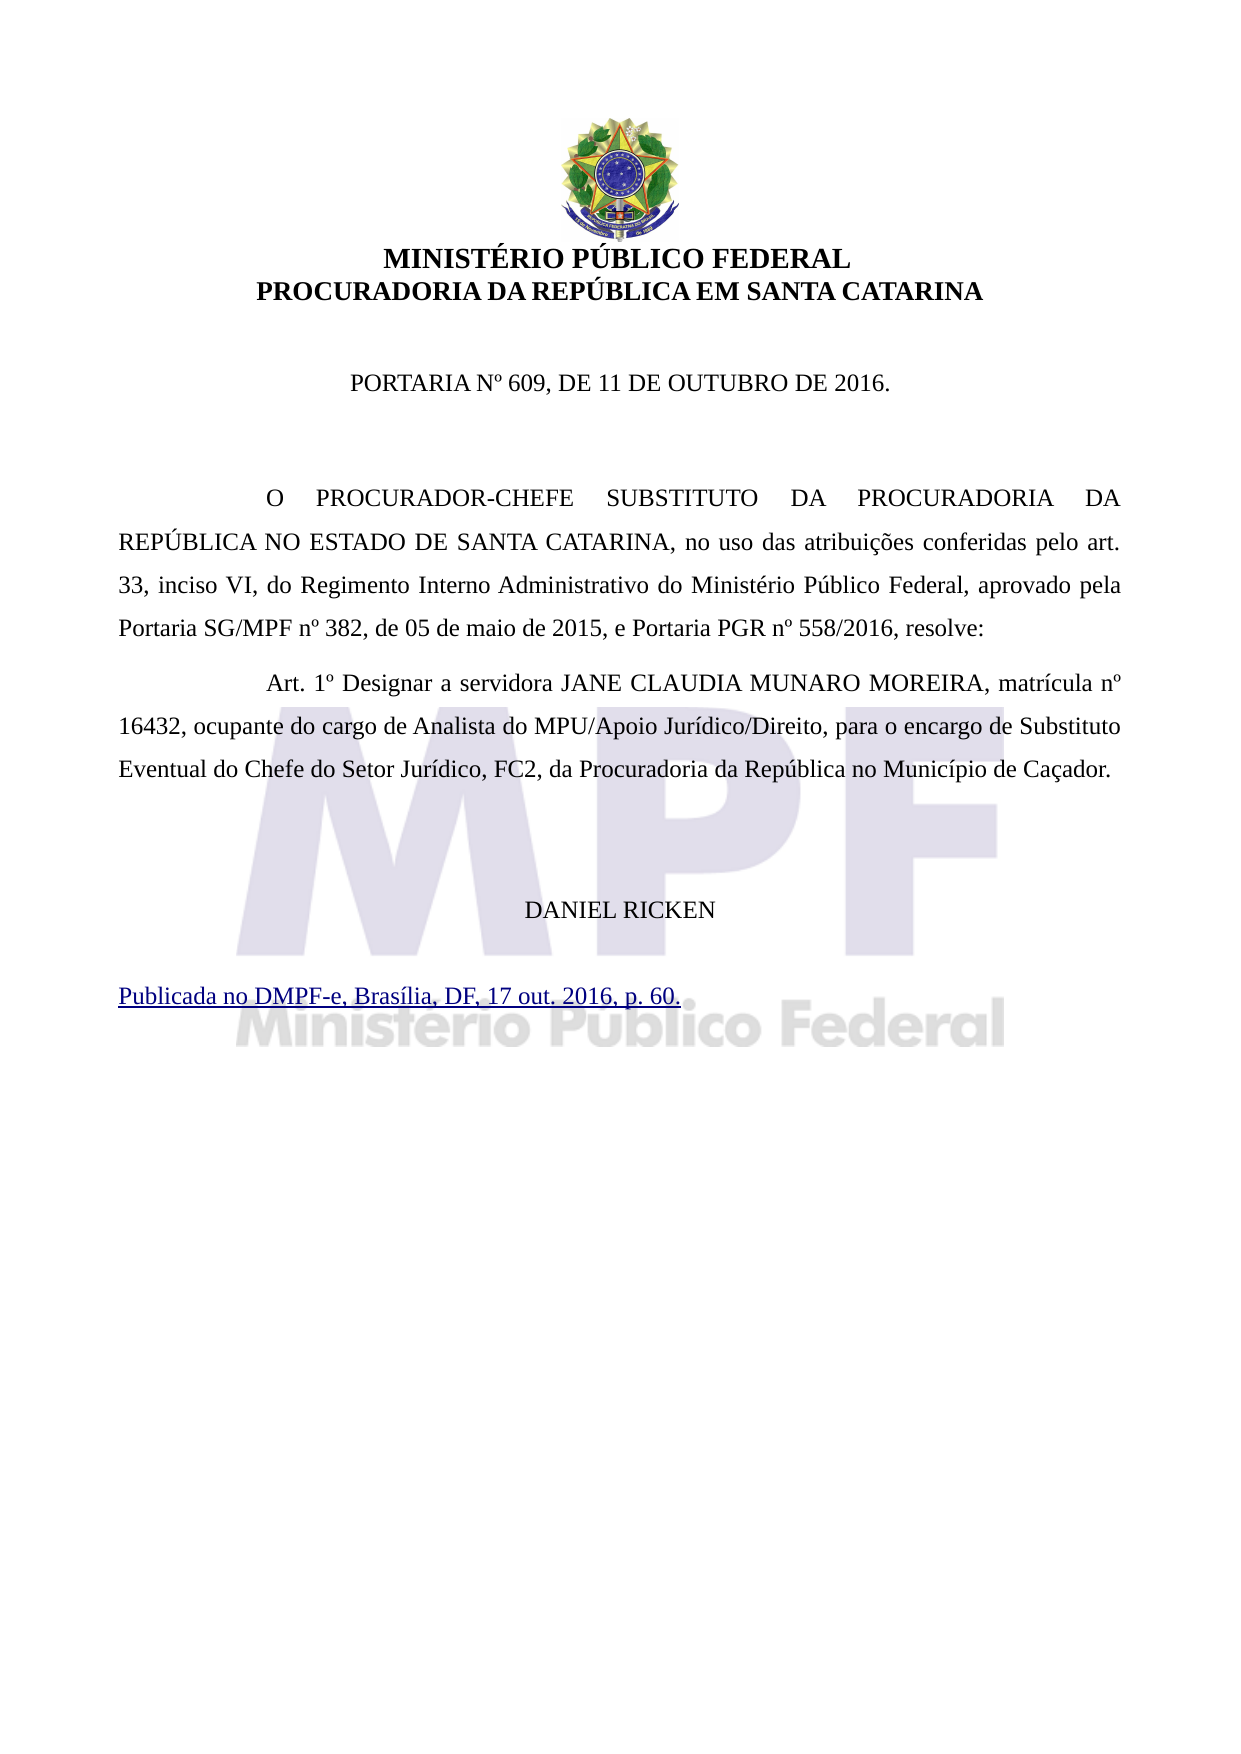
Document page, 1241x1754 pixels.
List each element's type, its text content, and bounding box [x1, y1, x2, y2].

text PROCURADORIA DA REPÚBLICA EM SANTA CATARINA [118, 275, 1122, 306]
text Publicada no DMPF-e, Brasília, DF, 17 out. 2016, p. 60. [118, 981, 1122, 1010]
text O PROCURADOR-CHEFE SUBSTITUTO DA PROCURADORIA DA REPÚBLICA NO ESTADO DE SANTA CATARINA, no uso das atribuições conferidas pelo art. 33, inciso VI, do Regimento Interno Administrativo do Ministério Público Federal, aprovado pela Portaria SG/MPF nº 382, de 05 de maio de 2015, e Portaria PGR nº 558/2016, resolve: [118, 483, 1122, 642]
text Art. 1º Designar a servidora JANE CLAUDIA MUNARO MOREIRA, matrícula nº 16432, ocupante do cargo de Analista do MPU/Apoio Jurídico/Direito, para o encargo de Substituto Eventual do Chefe do Setor Jurídico, FC2, da Procuradoria da República no Município de Caçador. [118, 668, 1122, 783]
picture [236, 783, 1004, 895]
text MINISTÉRIO PÚBLICO FEDERAL [118, 176, 1122, 275]
text DANIEL RICKEN [118, 895, 1122, 924]
text PORTARIA Nº 609, DE 11 DE OUTUBRO DE 2016. [118, 368, 1122, 397]
picture [236, 924, 1004, 981]
picture [236, 1010, 1004, 1047]
